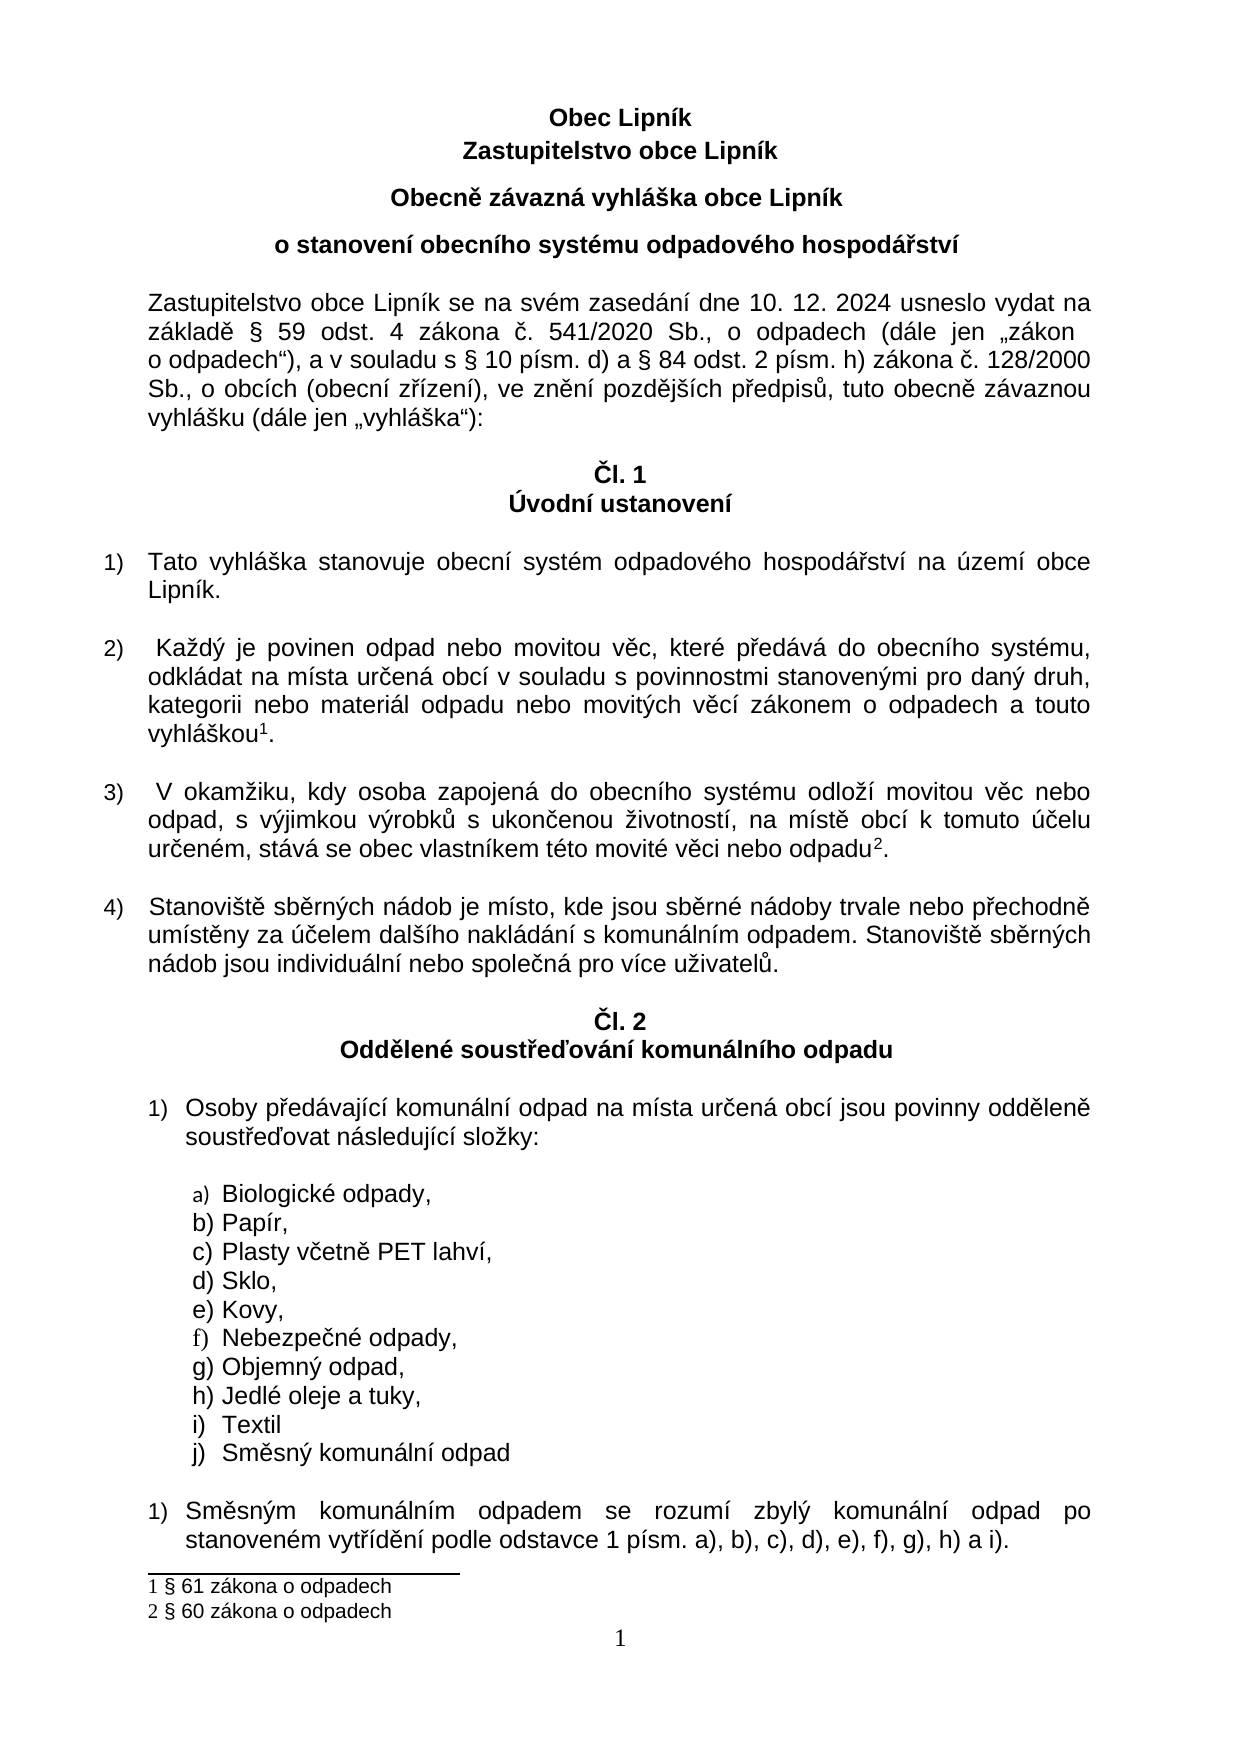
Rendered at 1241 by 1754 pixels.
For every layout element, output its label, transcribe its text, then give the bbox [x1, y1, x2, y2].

list V okamžiku, kdy osoba zapojená do obecního systému odloží movitou věc nebo odpad, s výjimkou výrobků s ukončenou životností, na místě obcí k tomuto účelu určeném, stává se obec vlastníkem této movité věci nebo odpadu. [103, 777, 1092, 863]
list Jedlé oleje a tuky, [192, 1381, 1092, 1410]
list Objemný odpad, [192, 1352, 1092, 1381]
text Čl. 2 [148, 1007, 1092, 1035]
text Zastupitelstvo obce Lipník se na svém zasedání dne 10. 12. 2024 usneslo vydat na základě § 59 odst. 4 zákona č. 541/2020 Sb., o odpadech (dále jen „zákon o odpadech“), a v souladu s § 10 písm. d) a § 84 odst. 2 písm. h) zákona č. 128/2000 Sb., o obcích (obecní zřízení), ve znění pozdějších předpisů, tuto obecně závaznou vyhlášku (dále jen „vyhláška“): [148, 288, 1092, 432]
subtitle Úvodní ustanovení [148, 489, 1092, 518]
list Kovy, [192, 1294, 1092, 1323]
list § 60 zákona o odpadech [148, 1598, 1092, 1623]
text Obec Lipník [148, 103, 1092, 131]
text Obecně závazná vyhláška obce Lipník [148, 183, 1092, 212]
list Tato vyhláška stanovuje obecní systém odpadového hospodářství na území obce Lipník. [103, 547, 1092, 604]
text Oddělené soustřeďování komunálního odpadu [148, 1035, 1092, 1064]
list Směsným komunálním odpadem se rozumí zbylý komunální odpad po stanoveném vytřídění podle odstavce 1 písm. a), b), c), d), e), f), g), h) a i). [148, 1496, 1092, 1553]
list Plasty včetně PET lahví, [192, 1237, 1092, 1266]
text Zastupitelstvo obce Lipník [148, 136, 1092, 164]
list Textil [192, 1410, 1092, 1438]
list Papír, [192, 1208, 1092, 1237]
list Osoby předávající komunální odpad na místa určená obcí jsou povinny odděleně soustřeďovat následující složky: [148, 1093, 1092, 1150]
list Každý je povinen odpad nebo movitou věc, které předává do obecního systému, odkládat na místa určená obcí v souladu s povinnostmi stanovenými pro daný druh, kategorii nebo materiál odpadu nebo movitých věcí zákonem o odpadech a touto vyhláškou. [103, 633, 1092, 748]
list § 61 zákona o odpadech [148, 1574, 1092, 1598]
list Stanoviště sběrných nádob je místo, kde jsou sběrné nádoby trvale nebo přechodně umístěny za účelem dalšího nakládání s komunálním odpadem. Stanoviště sběrných nádob jsou individuální nebo společná pro více uživatelů. [103, 892, 1092, 978]
list Směsný komunální odpad [192, 1438, 1092, 1467]
list Biologické odpady, [192, 1179, 1092, 1208]
text Čl. 1 [148, 460, 1092, 489]
text o stanovení obecního systému odpadového hospodářství [148, 230, 1092, 259]
list Sklo, [192, 1266, 1092, 1294]
list Nebezpečné odpady, [192, 1323, 1092, 1352]
